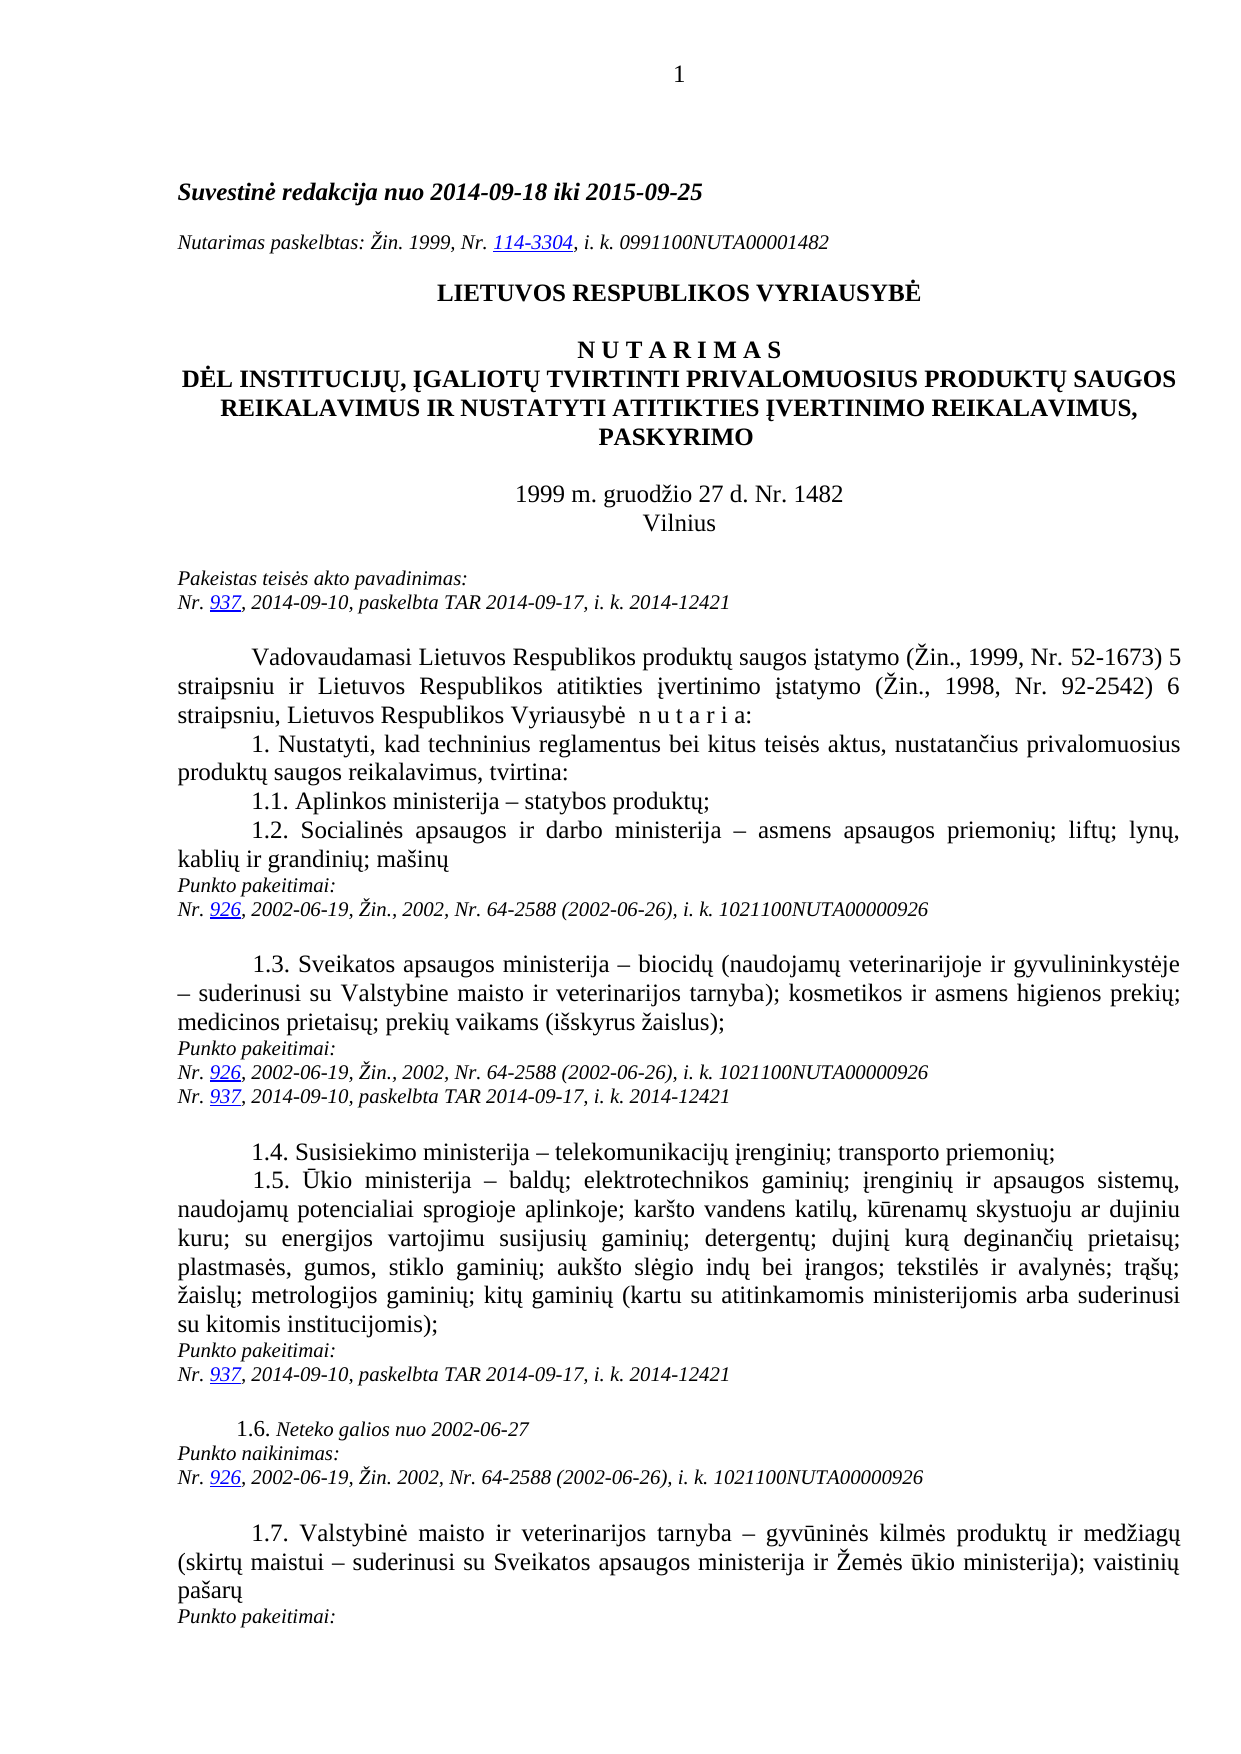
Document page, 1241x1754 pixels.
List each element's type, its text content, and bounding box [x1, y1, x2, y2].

text Punkto pakeitimai: [177, 1604, 1181, 1628]
text Nr. 937, 2014-09-10, paskelbta TAR 2014-09-17, i. k. 2014-12421 [177, 1084, 1181, 1108]
text 1. Nustatyti, kad techninius reglamentus bei kitus teisės aktus, nustatančius privalomuosius produktų saugos reikalavimus, tvirtina: [177, 729, 1181, 786]
text Nr. 926, 2002-06-19, Žin. 2002, Nr. 64-2588 (2002-06-26), i. k. 1021100NUTA00000926 [177, 1465, 1181, 1489]
text Nr. 937, 2014-09-10, paskelbta TAR 2014-09-17, i. k. 2014-12421 [177, 590, 1181, 614]
text 1.6. Neteko galios nuo 2002-06-27 [177, 1415, 1181, 1441]
text Punkto naikinimas: [177, 1441, 1181, 1465]
text 1.5. Ūkio ministerija – baldų; elektrotechnikos gaminių; įrenginių ir apsaugos sistemų, naudojamų potencialiai sprogioje aplinkoje; karšto vandens katilų, kūrenamų skystuoju ar dujiniu kuru; su energijos vartojimu susijusių gaminių; detergentų; dujinį kurą deginančių prietaisų; plastmasės, gumos, stiklo gaminių; aukšto slėgio indų bei įrangos; tekstilės ir avalynės; trąšų; žaislų; metrologijos gaminių; kitų gaminių (kartu su atitinkamomis ministerijomis arba suderinusi su kitomis institucijomis); [177, 1165, 1181, 1338]
text 1.7. Valstybinė maisto ir veterinarijos tarnyba – gyvūninės kilmės produktų ir medžiagų (skirtų maistui – suderinusi su Sveikatos apsaugos ministerija ir Žemės ūkio ministerija); vaistinių pašarų [177, 1518, 1181, 1604]
text Vilnius [177, 508, 1181, 537]
text Nutarimas paskelbtas: Žin. 1999, Nr. 114-3304, i. k. 0991100NUTA00001482 [177, 230, 1181, 254]
text Punkto pakeitimai: [177, 1036, 1181, 1060]
text Punkto pakeitimai: [177, 872, 1181, 897]
text 1.4. Susisiekimo ministerija – telekomunikacijų įrenginių; transporto priemonių; [177, 1137, 1181, 1165]
text Nr. 926, 2002-06-19, Žin., 2002, Nr. 64-2588 (2002-06-26), i. k. 1021100NUTA00000926 [177, 897, 1181, 921]
text 1.2. Socialinės apsaugos ir darbo ministerija – asmens apsaugos priemonių; liftų; lynų, kablių ir grandinių; mašinų [177, 815, 1181, 872]
text Vadovaudamasi Lietuvos Respublikos produktų saugos įstatymo (Žin., 1999, Nr. 52-1673) 5 straipsniu ir Lietuvos Respublikos atitikties įvertinimo įstatymo (Žin., 1998, Nr. 92-2542) 6 straipsniu, Lietuvos Respublikos Vyriausybė nutaria: [177, 642, 1181, 729]
text DĖL INSTITUCIJŲ, ĮGALIOTŲ TVIRTINTI PRIVALOMUOSIUS PRODUKTŲ SAUGOS REIKALAVIMUS IR NUSTATYTI ATITIKTIES ĮVERTINIMO REIKALAVIMUS, PASKYRIMO [177, 364, 1181, 451]
text 1.3. Sveikatos apsaugos ministerija – biocidų (naudojamų veterinarijoje ir gyvulininkystėje – suderinusi su Valstybine maisto ir veterinarijos tarnyba); kosmetikos ir asmens higienos prekių; medicinos prietaisų; prekių vaikams (išskyrus žaislus); [177, 949, 1181, 1036]
text LIETUVOS RESPUBLIKOS VYRIAUSYBĖ [177, 278, 1181, 307]
text Pakeistas teisės akto pavadinimas: [177, 566, 1181, 590]
text Punkto pakeitimai: [177, 1338, 1181, 1362]
text Nr. 937, 2014-09-10, paskelbta TAR 2014-09-17, i. k. 2014-12421 [177, 1362, 1181, 1386]
text Nr. 926, 2002-06-19, Žin., 2002, Nr. 64-2588 (2002-06-26), i. k. 1021100NUTA00000926 [177, 1060, 1181, 1084]
text 1999 m. gruodžio 27 d. Nr. 1482 [177, 479, 1181, 508]
text N U T A R I M A S [177, 336, 1181, 364]
text Suvestinė redakcija nuo 2014-09-18 iki 2015-09-25 [177, 177, 1181, 206]
text 1.1. Aplinkos ministerija – statybos produktų; [177, 786, 1181, 815]
